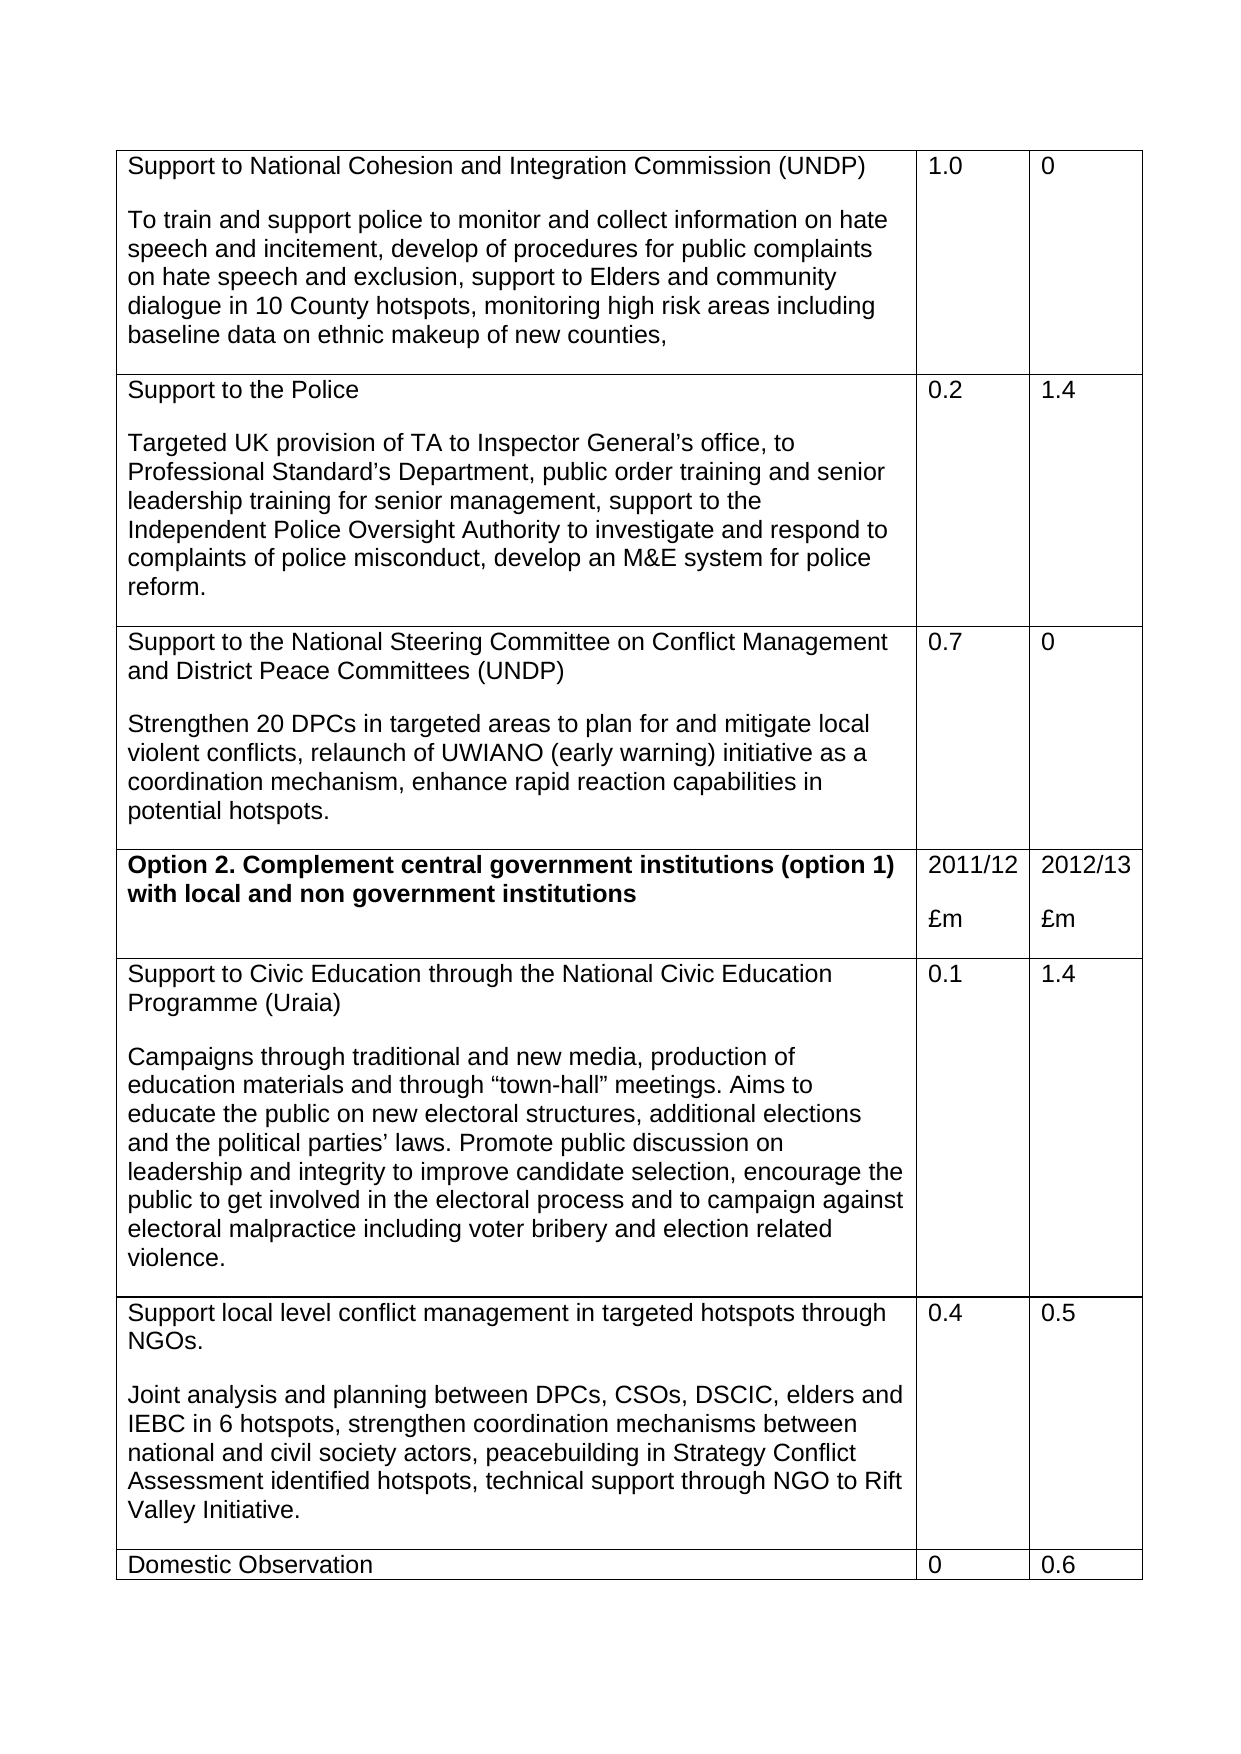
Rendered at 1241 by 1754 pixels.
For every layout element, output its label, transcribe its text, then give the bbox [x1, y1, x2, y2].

table_cell Support to the National Steering Committee on Conflict Management and District Peace Committees (UNDP) Strengthen 20 DPCs in targeted areas to plan for and mitigate local violent conflicts, relaunch of UWIANO (early warning) initiative as a coordination mechanism, enhance rapid reaction capabilities in potential hotspots. [117, 627, 916, 849]
table_cell 0 [1030, 151, 1142, 373]
table_cell 2012/13 £m [1030, 850, 1142, 958]
table_cell 0 [917, 1550, 1029, 1578]
table_cell 0 [1030, 627, 1142, 849]
table_cell Support to Civic Education through the National Civic Education Programme (Uraia) Campaigns through traditional and new media, production of education materials and through “town-hall” meetings. Aims to educate the public on new electoral structures, additional elections and the political parties’ laws. Promote public discussion on leadership and integrity to improve candidate selection, encourage the public to get involved in the electoral process and to campaign against electoral malpractice including voter bribery and election related violence. [117, 959, 916, 1296]
table_cell 0.5 [1030, 1298, 1142, 1549]
table_cell 2011/12 £m [917, 850, 1029, 958]
table_cell 1.4 [1030, 375, 1142, 626]
table_cell Support local level conflict management in targeted hotspots through NGOs. Joint analysis and planning between DPCs, CSOs, DSCIC, elders and IEBC in 6 hotspots, strengthen coordination mechanisms between national and civil society actors, peacebuilding in Strategy Conflict Assessment identified hotspots, technical support through NGO to Rift Valley Initiative. [117, 1298, 916, 1549]
table_cell Support to the Police Targeted UK provision of TA to Inspector General’s office, to Professional Standard’s Department, public order training and senior leadership training for senior management, support to the Independent Police Oversight Authority to investigate and respond to complaints of police misconduct, develop an M&E system for police reform. [117, 375, 916, 626]
table_cell 1.4 [1030, 959, 1142, 1296]
table_cell 0.4 [917, 1298, 1029, 1549]
table_cell Support to National Cohesion and Integration Commission (UNDP) To train and support police to monitor and collect information on hate speech and incitement, develop of procedures for public complaints on hate speech and exclusion, support to Elders and community dialogue in 10 County hotspots, monitoring high risk areas including baseline data on ethnic makeup of new counties, [117, 151, 916, 373]
table_cell 0.1 [917, 959, 1029, 1296]
table_cell Domestic Observation [117, 1550, 916, 1578]
table_cell Option 2. Complement central government institutions (option 1) with local and non government institutions [117, 850, 916, 958]
table_cell 0.6 [1030, 1550, 1142, 1578]
table_cell 1.0 [917, 151, 1029, 373]
table_cell 0.2 [917, 375, 1029, 626]
table_cell 0.7 [917, 627, 1029, 849]
